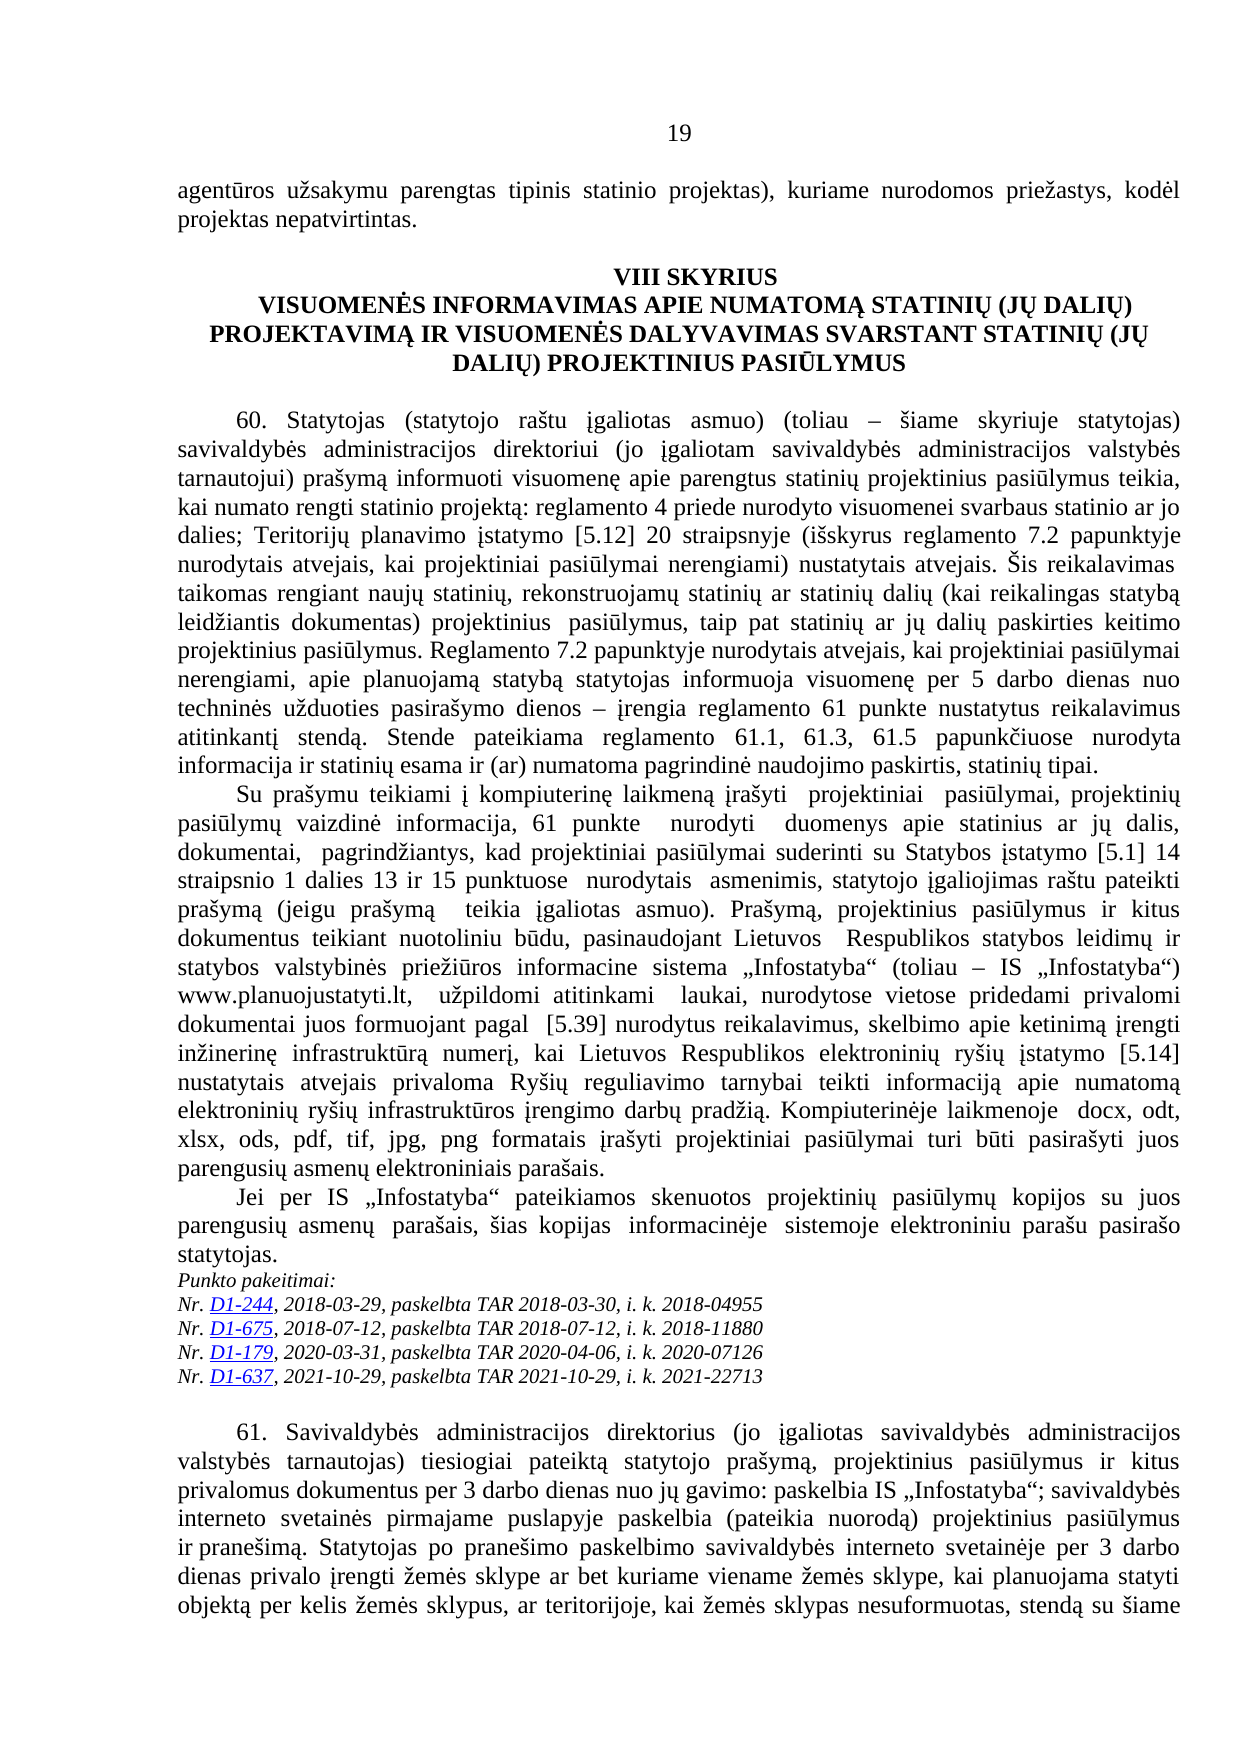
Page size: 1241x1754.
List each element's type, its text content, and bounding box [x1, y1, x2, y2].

text 60. Statytojas (statytojo raštu įgaliotas asmuo) (toliau – šiame skyriuje statytojas) savivaldybės administracijos direktoriui (jo įgaliotam savivaldybės administracijos valstybės tarnautojui) prašymą informuoti visuomenę apie parengtus statinių projektinius pasiūlymus teikia, kai numato rengti statinio projektą: reglamento 4 priede nurodyto visuomenei svarbaus statinio ar jo dalies; Teritorijų planavimo įstatymo [5.12] 20 straipsnyje (išskyrus reglamento 7.2 papunktyje nurodytais atvejais, kai projektiniai pasiūlymai nerengiami) nustatytais atvejais. Šis reikalavimas taikomas rengiant naujų statinių, rekonstruojamų statinių ar statinių dalių (kai reikalingas statybą leidžiantis dokumentas) projektinius pasiūlymus, taip pat statinių ar jų dalių paskirties keitimo projektinius pasiūlymus. Reglamento 7.2 papunktyje nurodytais atvejais, kai projektiniai pasiūlymai nerengiami, apie planuojamą statybą statytojas informuoja visuomenę per 5 darbo dienas nuo techninės užduoties pasirašymo dienos – įrengia reglamento 61 punkte nustatytus reikalavimus atitinkantį stendą. Stende pateikiama reglamento 61.1, 61.3, 61.5 papunkčiuose nurodyta informacija ir statinių esama ir (ar) numatoma pagrindinė naudojimo paskirtis, statinių tipai. [177, 406, 1181, 779]
text VISUOMENĖS INFORMAVIMAS APIE NUMATOMĄ STATINIŲ (JŲ DALIŲ) PROJEKTAVIMĄ IR VISUOMENĖS DALYVAVIMAS SVARSTANT STATINIŲ (JŲ DALIŲ) PROJEKTINIUS PASIŪLYMUS [177, 291, 1181, 377]
text Jei per IS „Infostatyba“ pateikiamos skenuotos projektinių pasiūlymų kopijos su juos parengusių asmenų parašais, šias kopijas informacinėje sistemoje elektroniniu parašu pasirašo statytojas. [177, 1182, 1181, 1268]
text Nr. D1-179, 2020-03-31, paskelbta TAR 2020-04-06, i. k. 2020-07126 [177, 1340, 1181, 1364]
text agentūros užsakymu parengtas tipinis statinio projektas), kuriame nurodomos priežastys, kodėl projektas nepatvirtintas. [177, 176, 1181, 233]
text VIII SKYRIUS [177, 262, 1181, 291]
text Nr. D1-244, 2018-03-29, paskelbta TAR 2018-03-30, i. k. 2018-04955 [177, 1292, 1181, 1316]
text 61. Savivaldybės administracijos direktorius (jo įgaliotas savivaldybės administracijos valstybės tarnautojas) tiesiogiai pateiktą statytojo prašymą, projektinius pasiūlymus ir kitus privalomus dokumentus per 3 darbo dienas nuo jų gavimo: paskelbia IS „Infostatyba“; savivaldybės interneto svetainės pirmajame puslapyje paskelbia (pateikia nuorodą) projektinius pasiūlymus ir pranešimą. Statytojas po pranešimo paskelbimo savivaldybės interneto svetainėje per 3 darbo dienas privalo įrengti žemės sklype ar bet kuriame viename žemės sklype, kai planuojama statyti objektą per kelis žemės sklypus, ar teritorijoje, kai žemės sklypas nesuformuotas, stendą su šiame [177, 1417, 1181, 1618]
text Su prašymu teikiami į kompiuterinę laikmeną įrašyti projektiniai pasiūlymai, projektinių pasiūlymų vaizdinė informacija, 61 punkte nurodyti duomenys apie statinius ar jų dalis, dokumentai, pagrindžiantys, kad projektiniai pasiūlymai suderinti su Statybos įstatymo [5.1] 14 straipsnio 1 dalies 13 ir 15 punktuose nurodytais asmenimis, statytojo įgaliojimas raštu pateikti prašymą (jeigu prašymą teikia įgaliotas asmuo). Prašymą, projektinius pasiūlymus ir kitus dokumentus teikiant nuotoliniu būdu, pasinaudojant Lietuvos Respublikos statybos leidimų ir statybos valstybinės priežiūros informacine sistema „Infostatyba“ (toliau – IS „Infostatyba“) www.planuojustatyti.lt, užpildomi atitinkami laukai, nurodytose vietose pridedami privalomi dokumentai juos formuojant pagal [5.39] nurodytus reikalavimus, skelbimo apie ketinimą įrengti inžinerinę infrastruktūrą numerį, kai Lietuvos Respublikos elektroninių ryšių įstatymo [5.14] nustatytais atvejais privaloma Ryšių reguliavimo tarnybai teikti informaciją apie numatomą elektroninių ryšių infrastruktūros įrengimo darbų pradžią. Kompiuterinėje laikmenoje docx, odt, xlsx, ods, pdf, tif, jpg, png formatais įrašyti projektiniai pasiūlymai turi būti pasirašyti juos parengusių asmenų elektroniniais parašais. [177, 779, 1181, 1182]
text Nr. D1-675, 2018-07-12, paskelbta TAR 2018-07-12, i. k. 2018-11880 [177, 1316, 1181, 1340]
text Nr. D1-637, 2021-10-29, paskelbta TAR 2021-10-29, i. k. 2021-22713 [177, 1364, 1181, 1388]
text Punkto pakeitimai: [177, 1268, 1181, 1292]
